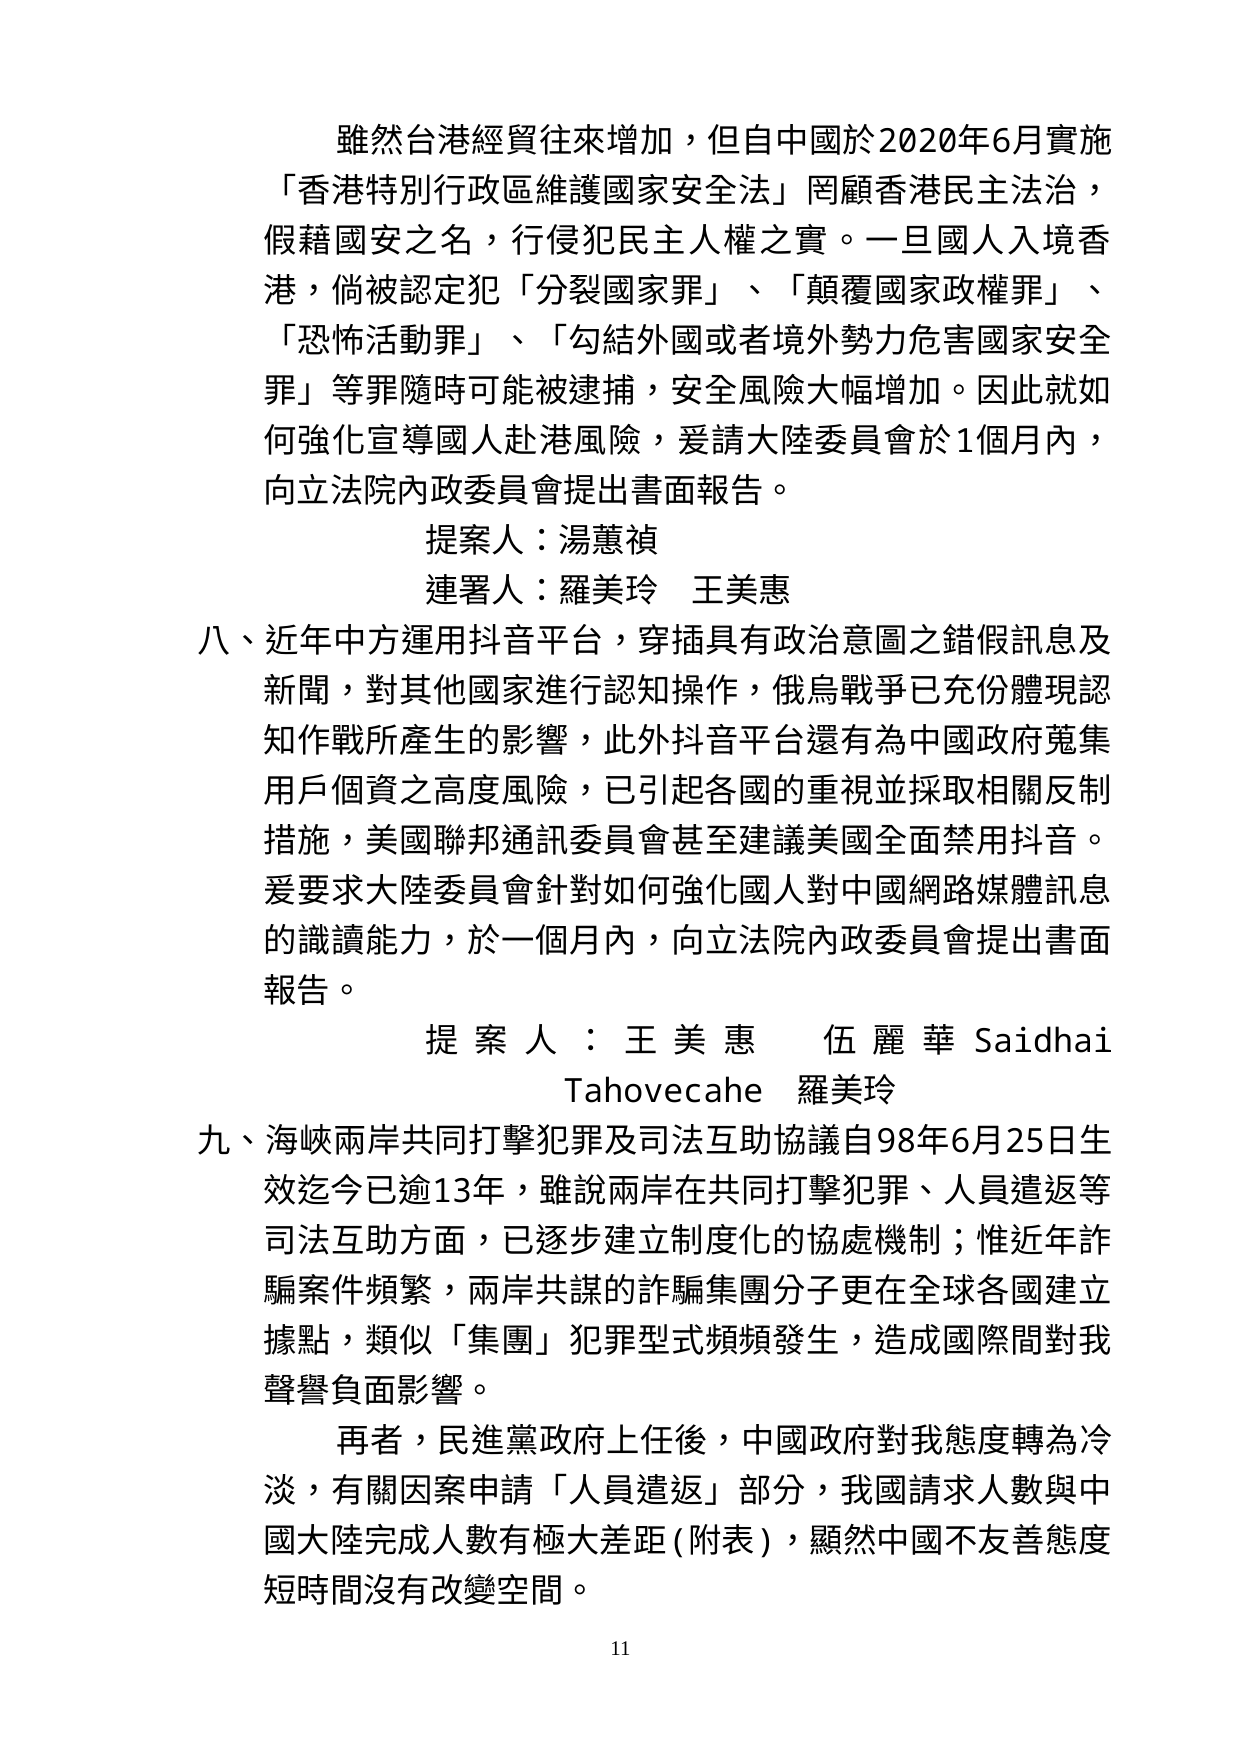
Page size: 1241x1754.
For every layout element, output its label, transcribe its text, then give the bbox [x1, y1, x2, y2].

text 雖然台港經貿往來增加，但自中國於2020年6月實施「香港特別行政區維護國家安全法」罔顧香港民主法治，假藉國安之名，行侵犯民主人權之實。一旦國人入境香港，倘被認定犯「分裂國家罪」、「顛覆國家政權罪」、「恐怖活動罪」、「勾結外國或者境外勢力危害國家安全罪」等罪隨時可能被逮捕，安全風險大幅增加。因此就如何強化宣導國人赴港風險，爰請大陸委員會於1個月內，向立法院內政委員會提出書面報告。 [263, 112, 1113, 512]
text 八、近年中方運用抖音平台，穿插具有政治意圖之錯假訊息及新聞，對其他國家進行認知操作，俄烏戰爭已充份體現認知作戰所產生的影響，此外抖音平台還有為中國政府蒐集用戶個資之高度風險，已引起各國的重視並採取相關反制措施，美國聯邦通訊委員會甚至建議美國全面禁用抖音。爰要求大陸委員會針對如何強化國人對中國網路媒體訊息的識讀能力，於一個月內，向立法院內政委員會提出書面報告。 [130, 612, 1113, 1012]
text 提案人：王美惠 伍麗華Saidhai Tahovecahe 羅美玲 [425, 1012, 1113, 1112]
text 提案人：湯蕙禎 [425, 512, 1113, 562]
text 再者，民進黨政府上任後，中國政府對我態度轉為冷淡，有關因案申請「人員遣返」部分，我國請求人數與中國大陸完成人數有極大差距(附表)，顯然中國不友善態度短時間沒有改變空間。 [263, 1412, 1113, 1612]
text 九、海峽兩岸共同打擊犯罪及司法互助協議自98年6月25日生效迄今已逾13年，雖說兩岸在共同打擊犯罪、人員遣返等司法互助方面，已逐步建立制度化的協處機制；惟近年詐騙案件頻繁，兩岸共謀的詐騙集團分子更在全球各國建立據點，類似「集團」犯罪型式頻頻發生，造成國際間對我聲譽負面影響。 [130, 1112, 1113, 1412]
text 連署人：羅美玲 王美惠 [425, 562, 1113, 612]
